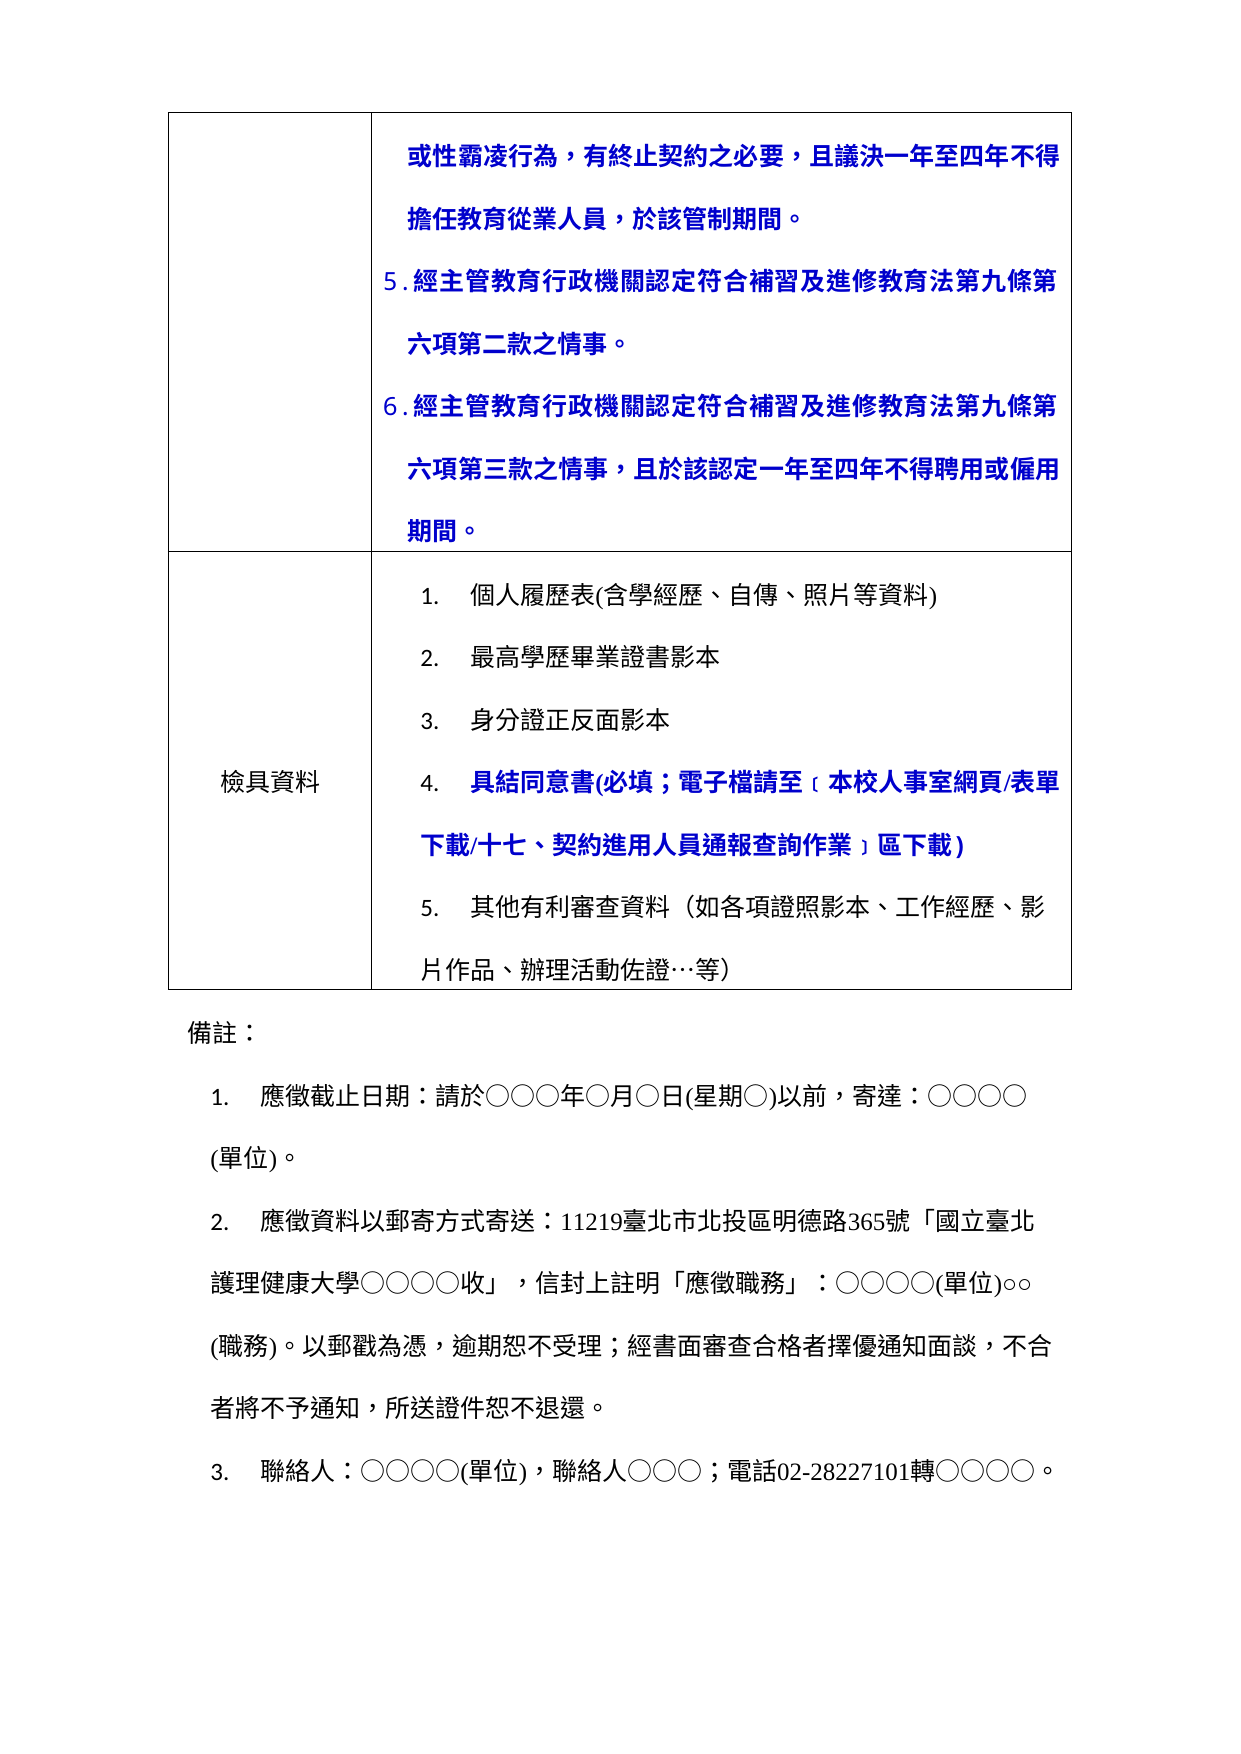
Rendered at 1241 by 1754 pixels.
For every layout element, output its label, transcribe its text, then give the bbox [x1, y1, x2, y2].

list 應徵截止日期：請於○○○年○月○日(星期○)以前，寄達：○○○○(單位)。 [210, 1053, 1053, 1178]
list 應徵資料以郵寄方式寄送：11219臺北市北投區明德路365號「國立臺北護理健康大學○○○○收」，信封上註明「應徵職務」：○○○○(單位)○○(職務)。以郵戳為憑，逾期恕不受理；經書面審查合格者擇優通知面談，不合者將不予通知，所送證件恕不退還。 [210, 1178, 1053, 1428]
table_cell [169, 113, 371, 551]
list 聯絡人：○○○○(單位)，聯絡人○○○；電話02-28227101轉○○○○。 [210, 1428, 1053, 1490]
table_cell 或性霸凌行為，有終止契約之必要，且議決一年至四年不得擔任教育從業人員，於該管制期間。 5.經主管教育行政機關認定符合補習及進修教育法第九條第六項第二款之情事。 6.經主管教育行政機關認定符合補習及進修教育法第九條第六項第三款之情事，且於該認定一年至四年不得聘用或僱用期間。 [372, 113, 1071, 551]
table_cell 檢具資料 [169, 552, 371, 989]
text 備註： [187, 990, 1053, 1053]
table_cell 個人履歷表(含學經歷、自傳、照片等資料) 最高學歷畢業證書影本 身分證正反面影本 具結同意書(必填；電子檔請至﹝本校人事室網頁/表單下載/十七、契約進用人員通報查詢作業﹞區下載) 其他有利審查資料（如各項證照影本、工作經歷、影片作品、辦理活動佐證…等） [372, 552, 1071, 989]
